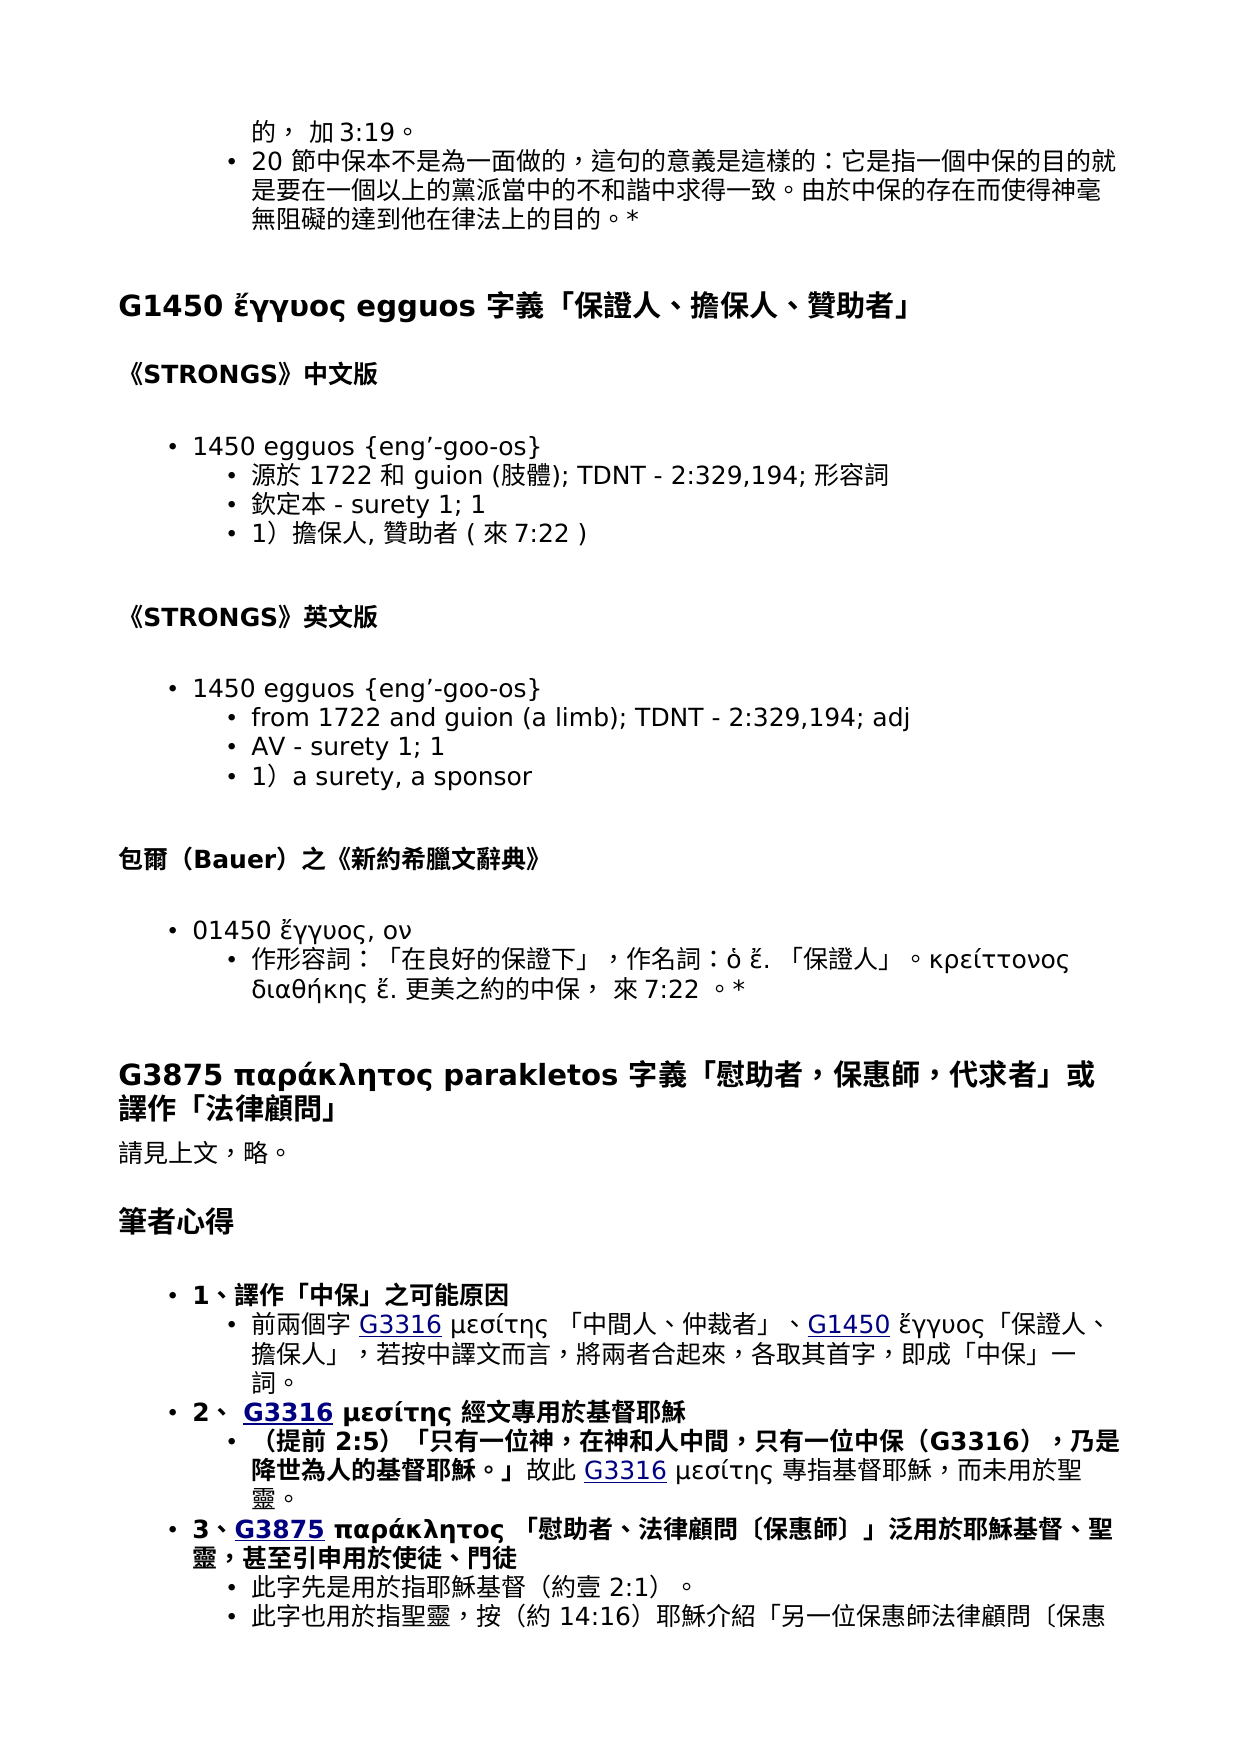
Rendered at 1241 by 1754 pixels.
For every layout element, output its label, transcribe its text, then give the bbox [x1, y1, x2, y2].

list 1450 egguos {eng’-goo-os} [177, 432, 1122, 461]
list 20 節中保本不是為一面做的，這句的意義是這樣的：它是指一個中保的目的就是要在一個以上的黨派當中的不和諧中求得一致。由於中保的存在而使得神毫無阻礙的達到他在律法上的目的。* [236, 147, 1122, 235]
list from 1722 and guion (a limb); TDNT - 2:329,194; adj [236, 703, 1122, 732]
list AV - surety 1; 1 [236, 732, 1122, 762]
list 此字也用於指聖靈，按（約 14:16）耶穌介紹「另一位保惠師法律顧問〔保惠 [236, 1602, 1122, 1631]
list 作形容詞：「在良好的保證下」，作名詞：ὁ ἔ. 「保證人」。κρείττονος διαθήκης ἔ. 更美之約的中保， 來7:22 。* [236, 946, 1122, 1004]
subtitle 《STRONGS》英文版 [118, 603, 1122, 632]
list 3、G3875 παράκλητος 「慰助者、法律顧問〔保惠師〕」泛用於耶穌基督、聖靈，甚至引申用於使徒、門徒 [177, 1515, 1122, 1573]
list 1450 egguos {eng’-goo-os} [177, 674, 1122, 703]
list （提前 2:5）「只有一位神，在神和人中間，只有一位中保（G3316），乃是降世為人的基督耶穌。」故此 G3316 μεσίτης 專指基督耶穌，而未用於聖靈。 [236, 1427, 1122, 1515]
text 請見上文，略。 [118, 1139, 1122, 1168]
list 前兩個字 G3316 μεσίτης 「中間人、仲裁者」、G1450 ἔγγυος「保證人、擔保人」，若按中譯文而言，將兩者合起來，各取其首字，即成「中保」一詞。 [236, 1311, 1122, 1398]
list 01450 ἔγγυος, ον [177, 916, 1122, 946]
list 2、 G3316 μεσίτης 經文專用於基督耶穌 [177, 1398, 1122, 1427]
list 的， 加3:19。 [236, 118, 1122, 147]
list 1）a surety, a sponsor [236, 762, 1122, 791]
list 此字先是用於指耶穌基督（約壹 2:1）。 [236, 1573, 1122, 1602]
subtitle 包爾（Bauer）之《新約希臘文辭典》 [118, 845, 1122, 874]
subtitle 《STRONGS》中文版 [118, 361, 1122, 390]
subtitle 筆者心得 [118, 1206, 1122, 1239]
subtitle G3875 παράκλητος parakletos 字義「慰助者，保惠師，代求者」或譯作「法律顧問」 [118, 1058, 1122, 1126]
list 源於 1722 和 guion (肢體); TDNT - 2:329,194; 形容詞 [236, 461, 1122, 490]
list 欽定本 - surety 1; 1 [236, 490, 1122, 519]
list 1、譯作「中保」之可能原因 [177, 1281, 1122, 1311]
list 1）擔保人, 贊助者 ( 來7:22 ) [236, 519, 1122, 548]
subtitle G1450 ἔγγυος egguos 字義「保證人、擔保人、贊助者」 [118, 289, 1122, 323]
